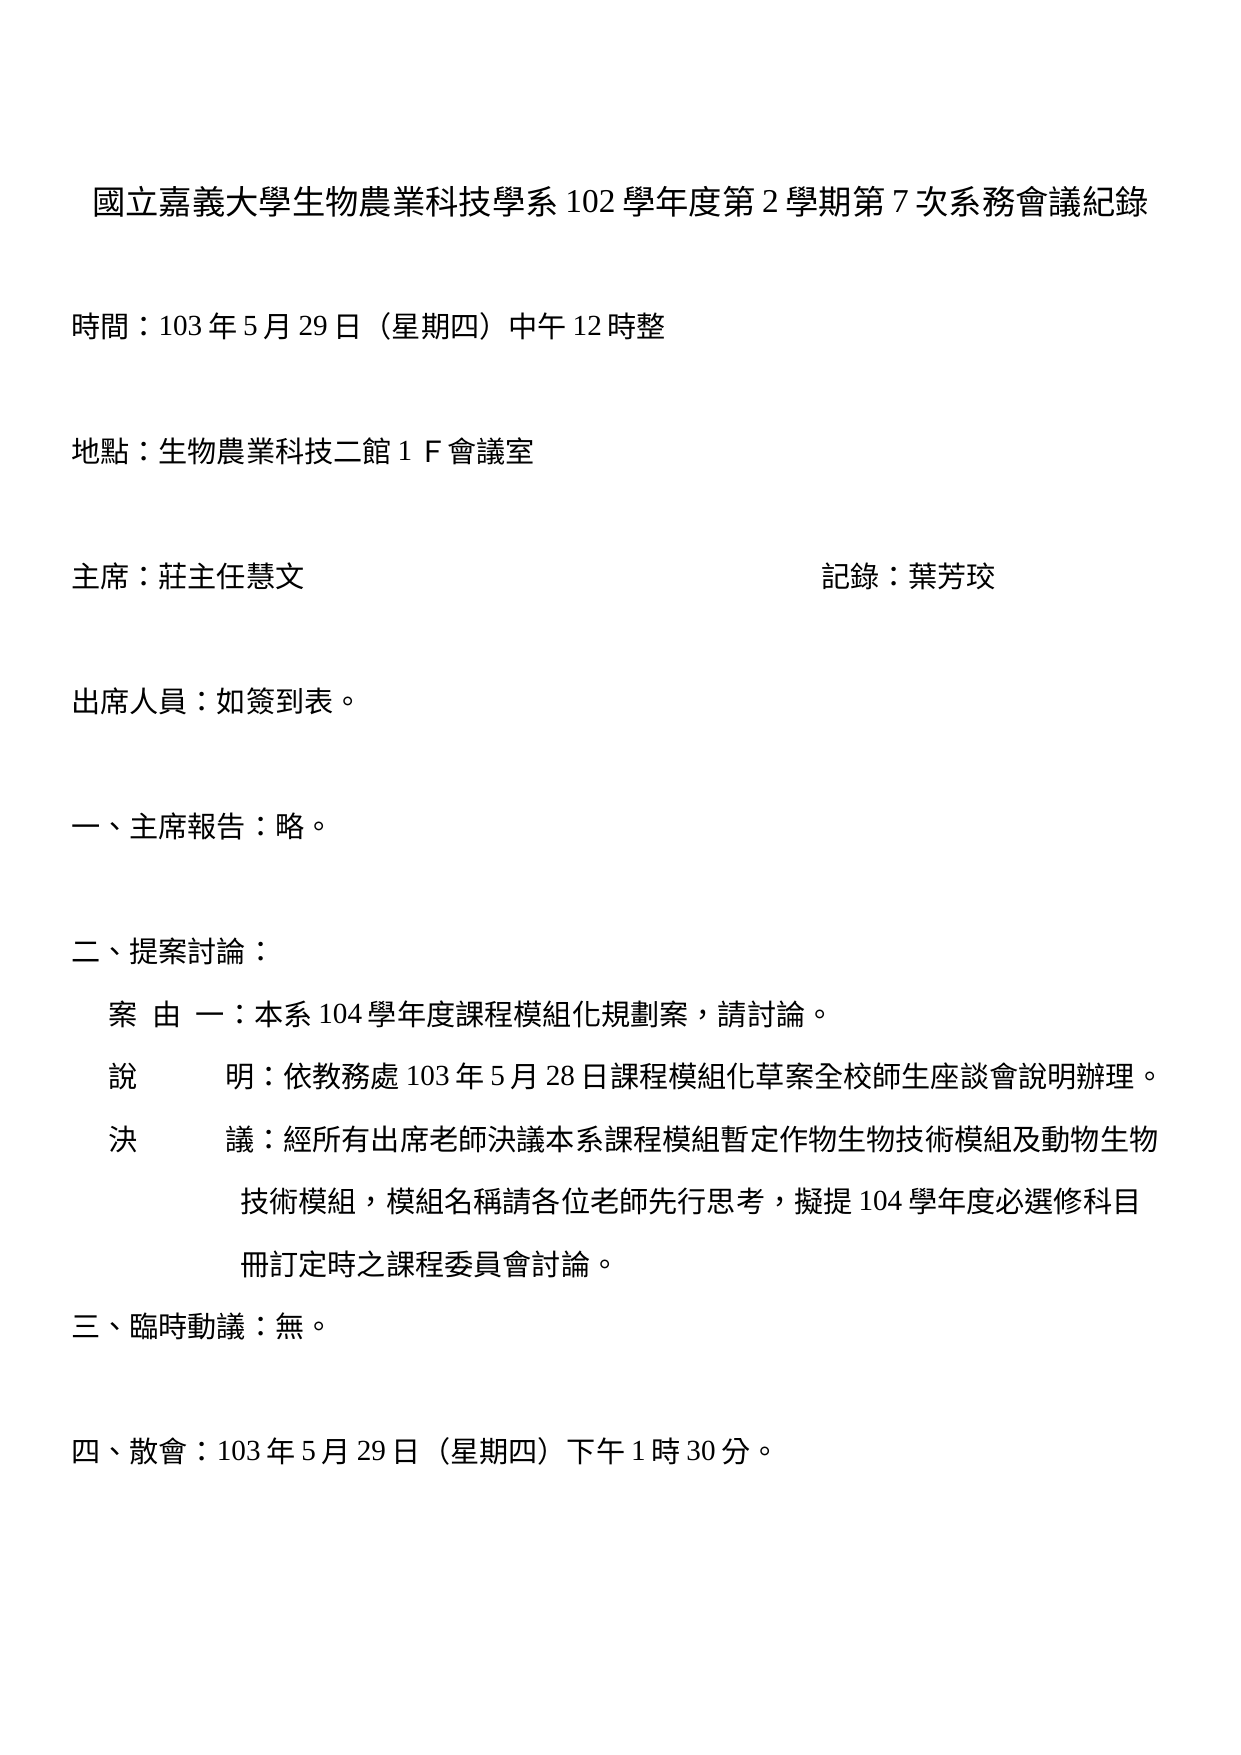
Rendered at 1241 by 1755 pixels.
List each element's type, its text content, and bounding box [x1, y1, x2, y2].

text 國立嘉義大學生物農業科技學系102學年度第2學期第7次系務會議紀錄 [71, 158, 1169, 221]
text 一、主席報告：略。 [71, 783, 1169, 846]
text 時間：103年5月29日（星期四）中午12時整 [71, 283, 1169, 346]
text 地點：生物農業科技二館1Ｆ會議室 [71, 408, 1169, 471]
text 三、臨時動議：無。 [71, 1283, 1169, 1346]
text 案 由 一：本系104學年度課程模組化規劃案，請討論。 [108, 971, 1169, 1033]
text 出席人員：如簽到表。 [71, 658, 1169, 721]
text 二、提案討論： [71, 908, 1169, 971]
text 決 議：經所有出席老師決議本系課程模組暫定作物生物技術模組及動物生物技術模組，模組名稱請各位老師先行思考，擬提104學年度必選修科目冊訂定時之課程委員會討論。 [108, 1096, 1169, 1283]
text 四、散會：103年5月29日（星期四）下午1時30分。 [71, 1408, 1169, 1471]
text 說 明：依教務處103年5月28日課程模組化草案全校師生座談會說明辦理。 [108, 1033, 1169, 1096]
text 主席：莊主任慧文 記錄：葉芳珓 [71, 533, 1169, 596]
